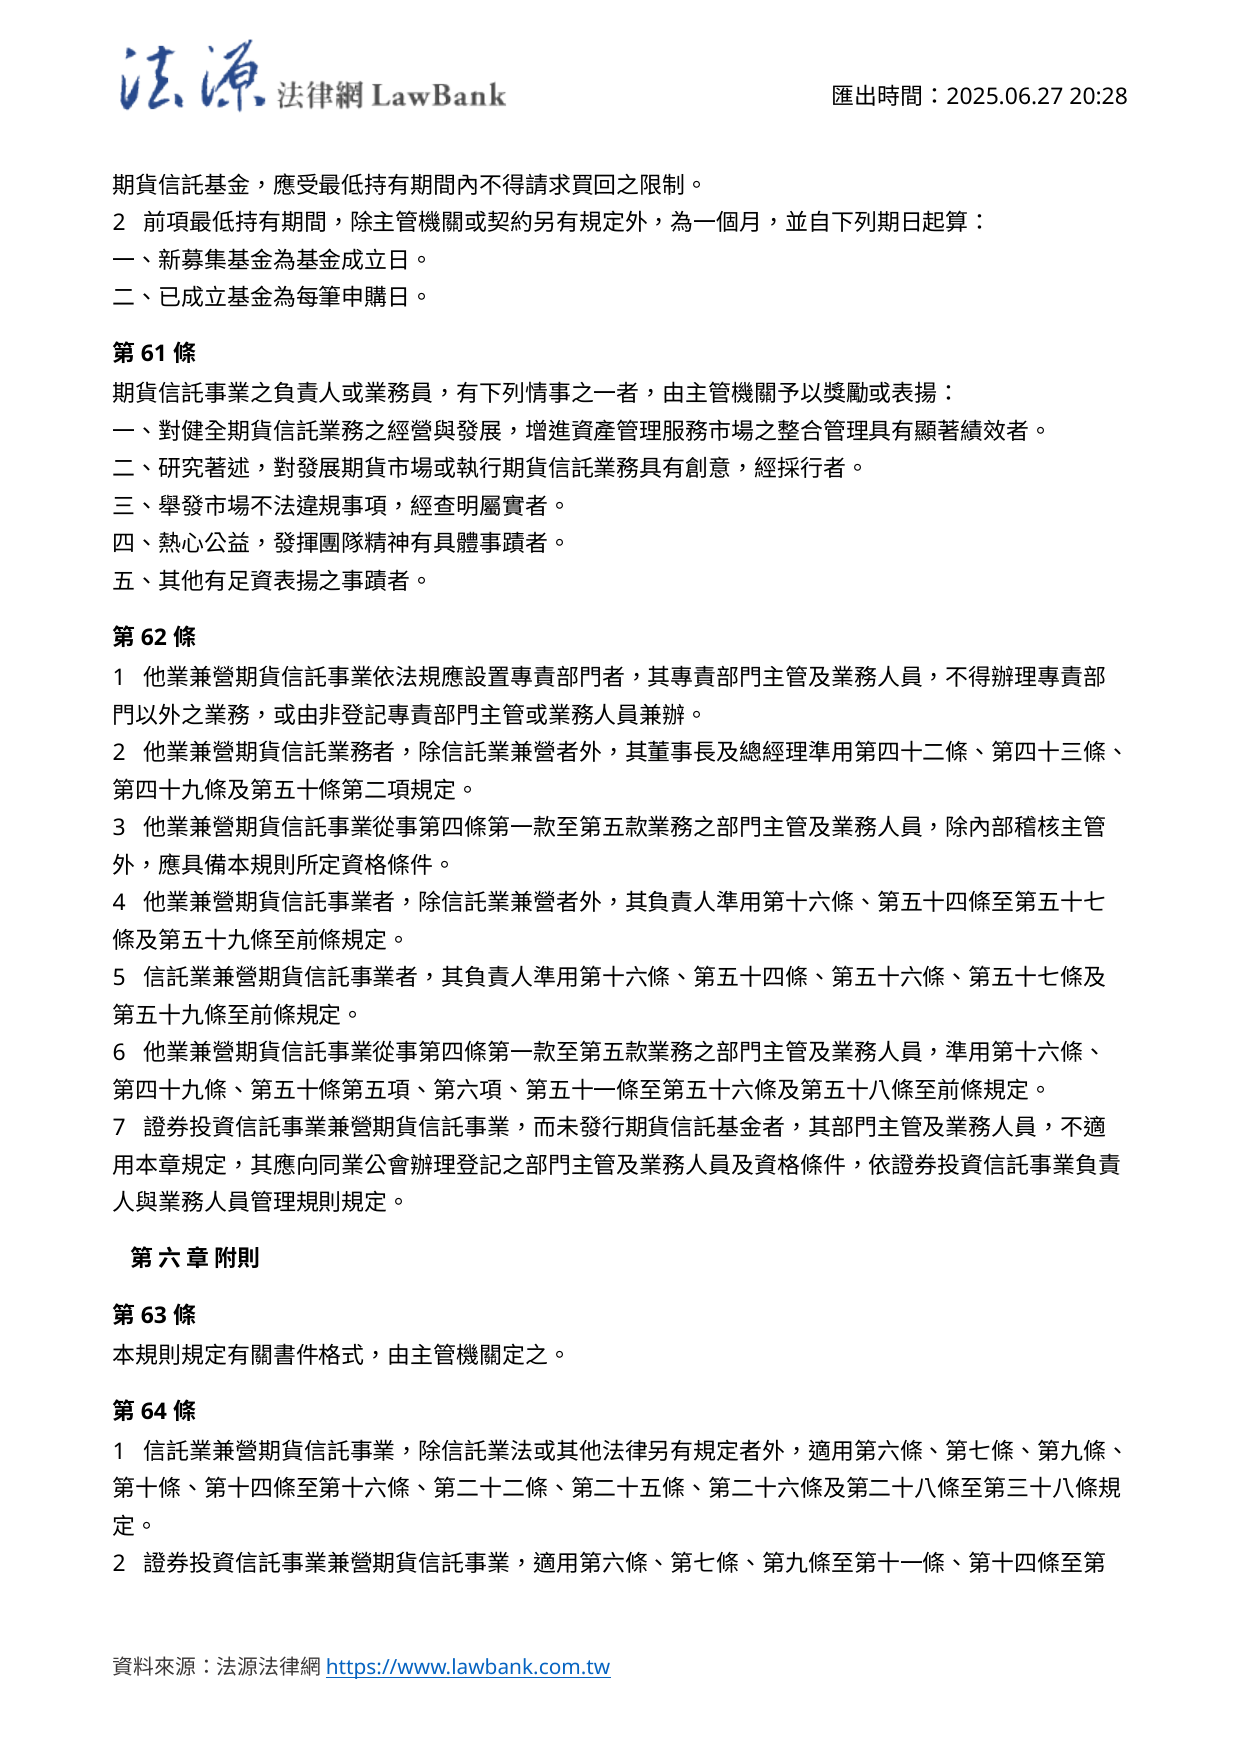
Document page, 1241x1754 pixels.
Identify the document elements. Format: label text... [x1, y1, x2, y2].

text 二、研究著述，對發展期貨市場或執行期貨信託業務具有創意，經採行者。 [112, 448, 1128, 486]
text 一、對健全期貨信託業務之經營與發展，增進資產管理服務市場之整合管理具有顯著績效者。 [112, 411, 1128, 448]
picture [120, 39, 507, 116]
text 本規則規定有關書件格式，由主管機關定之。 [112, 1334, 1128, 1372]
text 7 證券投資信託事業兼營期貨信託事業，而未發行期貨信託基金者，其部門主管及業務人員，不適用本章規定，其應向同業公會辦理登記之部門主管及業務人員及資格條件，依證券投資信託事業負責人與業務人員管理規則規定。 [112, 1107, 1128, 1219]
text 二、已成立基金為每筆申購日。 [112, 277, 1128, 314]
text 四、熱心公益，發揮團隊精神有具體事蹟者。 [112, 523, 1128, 561]
text 第 64 條 [112, 1391, 1128, 1428]
text 4 他業兼營期貨信託事業者，除信託業兼營者外，其負責人準用第十六條、第五十四條至第五十七條及第五十九條至前條規定。 [112, 882, 1128, 957]
text 三、舉發市場不法違規事項，經查明屬實者。 [112, 486, 1128, 523]
text 2 前項最低持有期間，除主管機關或契約另有規定外，為一個月，並自下列期日起算： [112, 202, 1128, 239]
text 1 他業兼營期貨信託事業依法規應設置專責部門者，其專責部門主管及業務人員，不得辦理專責部門以外之業務，或由非登記專責部門主管或業務人員兼辦。 [112, 657, 1128, 732]
text 1 信託業兼營期貨信託事業，除信託業法或其他法律另有規定者外，適用第六條、第七條、第九條、第十條、第十四條至第十六條、第二十二條、第二十五條、第二十六條及第二十八條至第三十八條規定。 [112, 1431, 1128, 1543]
text 第 61 條 [112, 333, 1128, 371]
text 一、新募集基金為基金成立日。 [112, 239, 1128, 277]
text 3 他業兼營期貨信託事業從事第四條第一款至第五款業務之部門主管及業務人員，除內部稽核主管外，應具備本規則所定資格條件。 [112, 807, 1128, 882]
text 期貨信託基金，應受最低持有期間內不得請求買回之限制。 [112, 164, 1128, 202]
text 5 信託業兼營期貨信託事業者，其負責人準用第十六條、第五十四條、第五十六條、第五十七條及第五十九條至前條規定。 [112, 957, 1128, 1032]
text 2 證券投資信託事業兼營期貨信託事業，適用第六條、第七條、第九條至第十一條、第十四條至第 [112, 1543, 1128, 1581]
text 6 他業兼營期貨信託事業從事第四條第一款至第五款業務之部門主管及業務人員，準用第十六條、第四十九條、第五十條第五項、第六項、第五十一條至第五十六條及第五十八條至前條規定。 [112, 1032, 1128, 1107]
text 期貨信託事業之負責人或業務員，有下列情事之一者，由主管機關予以獎勵或表揚： [112, 373, 1128, 411]
text 第 63 條 [112, 1294, 1128, 1332]
text 第 62 條 [112, 617, 1128, 654]
text 2 他業兼營期貨信託業務者，除信託業兼營者外，其董事長及總經理準用第四十二條、第四十三條、第四十九條及第五十條第二項規定。 [112, 732, 1128, 807]
text 第 六 章 附則 [112, 1238, 1128, 1276]
text 五、其他有足資表揚之事蹟者。 [112, 561, 1128, 598]
